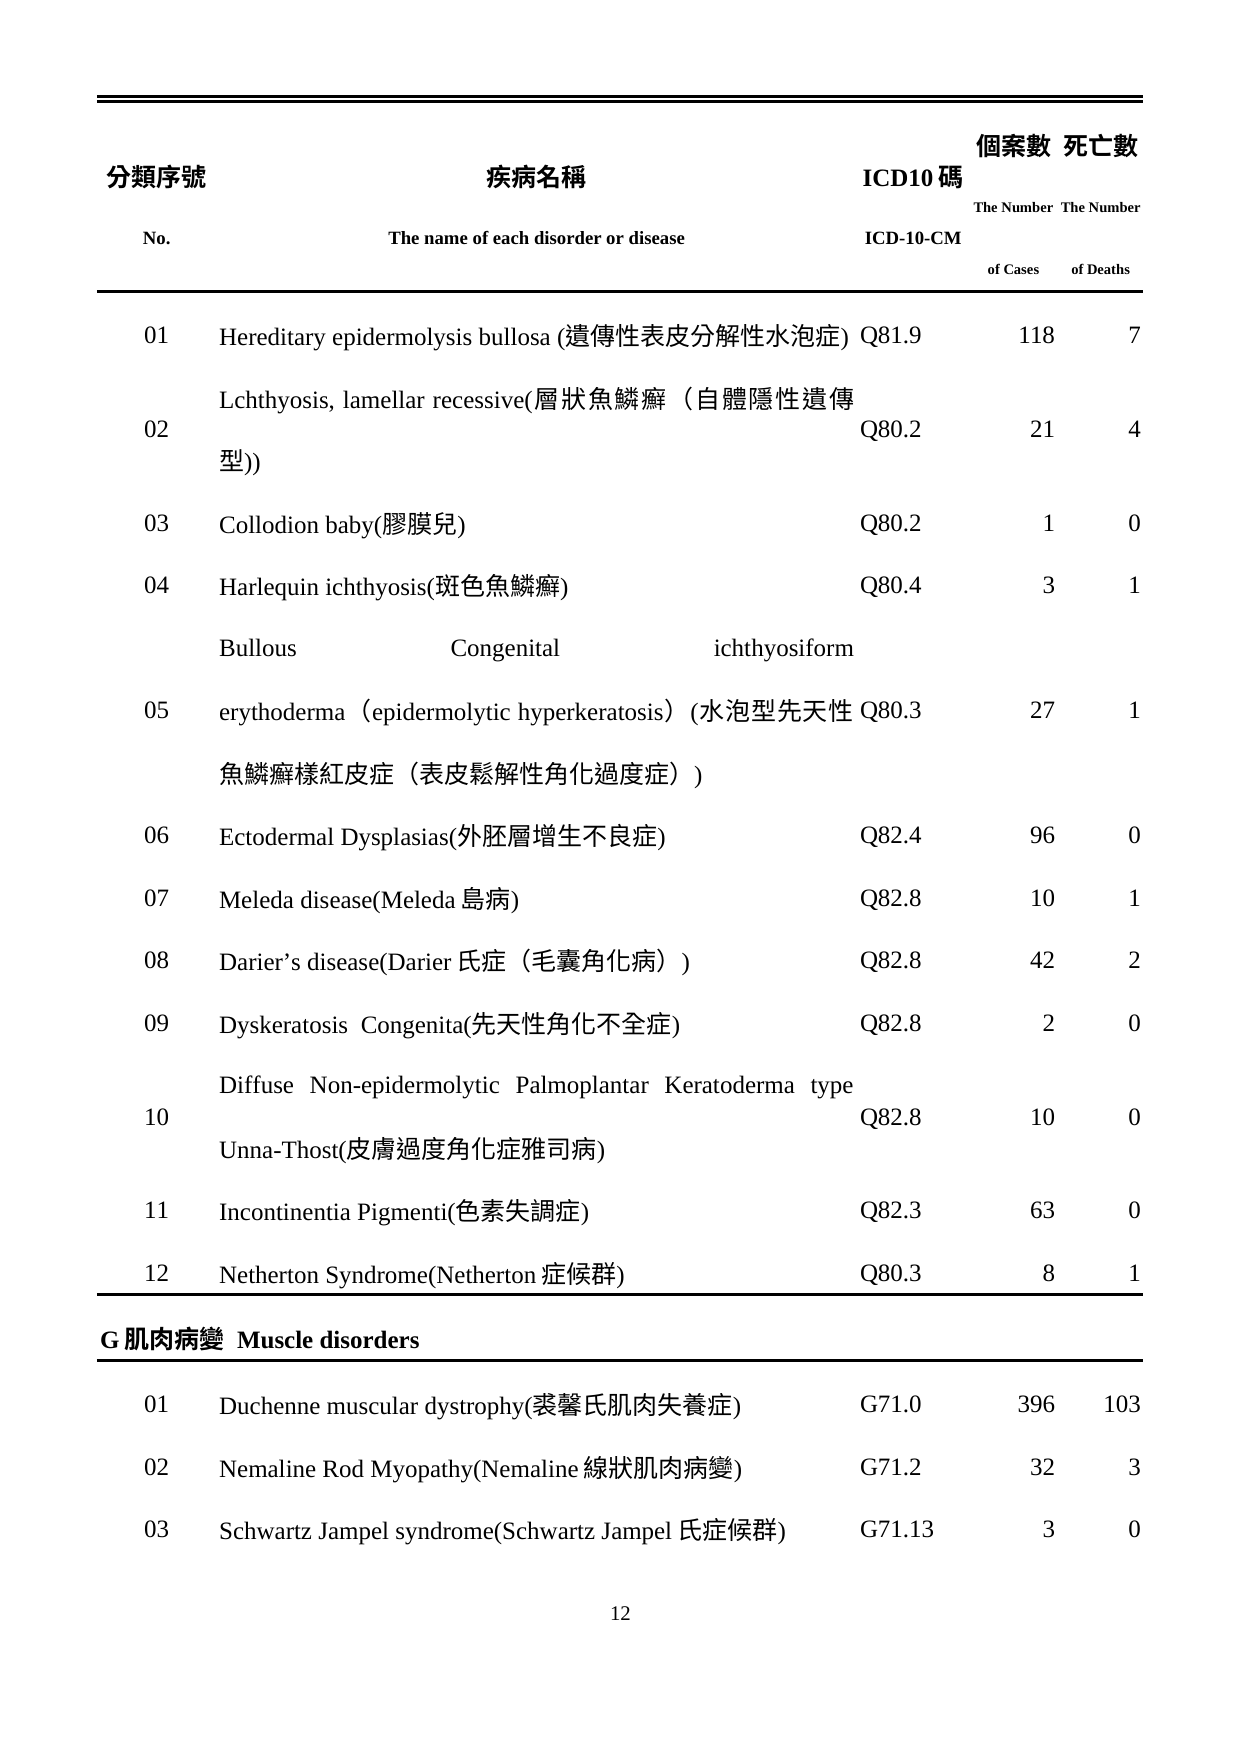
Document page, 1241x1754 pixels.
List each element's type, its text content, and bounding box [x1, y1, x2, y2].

table_header ICD10碼 ICD-10-CM [857, 103, 969, 290]
table_cell Q80.2 [857, 481, 969, 543]
table_cell Hereditary epidermolysis bullosa (遺傳性表皮分解性水泡症) [216, 293, 857, 356]
table_cell 0 [1058, 1487, 1143, 1549]
table_header 疾病名稱 The name of each disorder or disease [216, 103, 857, 290]
table_cell 02 [97, 356, 216, 481]
table_cell 118 [969, 293, 1057, 356]
table_cell 01 [97, 1362, 216, 1424]
table_cell 3 [969, 543, 1057, 606]
table_cell 10 [969, 1043, 1057, 1168]
table_cell Collodion baby(膠膜兒) [216, 481, 857, 543]
table_cell Bullous Congenital ichthyosiform erythoderma（epidermolytic hyperkeratosis）(水泡型先天性魚鱗癬樣紅皮症（表皮鬆解性角化過度症）) [216, 606, 857, 793]
table_cell Q80.3 [857, 1231, 969, 1293]
table_cell 08 [97, 918, 216, 981]
table_cell 0 [1058, 981, 1143, 1043]
table_cell 0 [1058, 1168, 1143, 1231]
table_cell Netherton Syndrome(Netherton症候群) [216, 1231, 857, 1293]
table_cell 10 [969, 856, 1057, 918]
table_cell G肌肉病變 Muscle disorders [97, 1296, 1143, 1359]
table_cell Q80.4 [857, 543, 969, 606]
table_cell G71.0 [857, 1362, 969, 1424]
table_cell Q80.3 [857, 606, 969, 793]
table_cell Harlequin ichthyosis(斑色魚鱗癬) [216, 543, 857, 606]
table_cell 3 [1058, 1425, 1143, 1487]
table_cell Q82.8 [857, 1043, 969, 1168]
table_cell Q82.8 [857, 918, 969, 981]
table_cell 63 [969, 1168, 1057, 1231]
table_cell 11 [97, 1168, 216, 1231]
table_cell 42 [969, 918, 1057, 981]
table_cell Schwartz Jampel syndrome(Schwartz Jampel氏症候群) [216, 1487, 857, 1549]
table_cell Meleda disease(Meleda島病) [216, 856, 857, 918]
table_cell 0 [1058, 1043, 1143, 1168]
table_cell 1 [1058, 1231, 1143, 1293]
table_cell 12 [97, 1231, 216, 1293]
table_cell G71.13 [857, 1487, 969, 1549]
table_cell Q82.4 [857, 793, 969, 856]
table_cell Q82.3 [857, 1168, 969, 1231]
table_cell 3 [969, 1487, 1057, 1549]
table_cell 2 [1058, 918, 1143, 981]
table_cell 8 [969, 1231, 1057, 1293]
table_cell 7 [1058, 293, 1143, 356]
table_cell 01 [97, 293, 216, 356]
table_cell Dyskeratosis Congenita(先天性角化不全症) [216, 981, 857, 1043]
table_cell Ectodermal Dysplasias(外胚層增生不良症) [216, 793, 857, 856]
table_cell Q81.9 [857, 293, 969, 356]
table_cell 1 [1058, 543, 1143, 606]
table_cell 21 [969, 356, 1057, 481]
table_cell 103 [1058, 1362, 1143, 1424]
table_cell Duchenne muscular dystrophy(裘馨氏肌肉失養症) [216, 1362, 857, 1424]
table_cell 1 [969, 481, 1057, 543]
table_cell Diffuse Non-epidermolytic Palmoplantar Keratoderma type Unna-Thost(皮膚過度角化症雅司病) [216, 1043, 857, 1168]
table_cell 4 [1058, 356, 1143, 481]
table_cell 32 [969, 1425, 1057, 1487]
table_cell 1 [1058, 856, 1143, 918]
table_cell 1 [1058, 606, 1143, 793]
table_cell 07 [97, 856, 216, 918]
table_cell 0 [1058, 793, 1143, 856]
table_cell 03 [97, 481, 216, 543]
table_cell Lchthyosis, lamellar recessive(層狀魚鱗癬（自體隱性遺傳型)) [216, 356, 857, 481]
table_cell Darier’s disease(Darier氏症（毛囊角化病）) [216, 918, 857, 981]
table_cell Q80.2 [857, 356, 969, 481]
table_cell 0 [1058, 481, 1143, 543]
table_header 死亡數 The Number of Deaths [1058, 103, 1143, 290]
table_cell Incontinentia Pigmenti(色素失調症) [216, 1168, 857, 1231]
table_cell 03 [97, 1487, 216, 1549]
table_header 分類序號 No. [97, 103, 216, 290]
table_cell 02 [97, 1425, 216, 1487]
table_cell 2 [969, 981, 1057, 1043]
table_cell 06 [97, 793, 216, 856]
table_cell Q82.8 [857, 856, 969, 918]
table_cell 05 [97, 606, 216, 793]
table_cell Q82.8 [857, 981, 969, 1043]
table_cell 09 [97, 981, 216, 1043]
table_cell G71.2 [857, 1425, 969, 1487]
table_cell 27 [969, 606, 1057, 793]
table_header 個案數 The Number of Cases [969, 103, 1057, 290]
table_cell 04 [97, 543, 216, 606]
table_cell 10 [97, 1043, 216, 1168]
table_cell Nemaline Rod Myopathy(Nemaline線狀肌肉病變) [216, 1425, 857, 1487]
table_cell 96 [969, 793, 1057, 856]
table_cell 396 [969, 1362, 1057, 1424]
